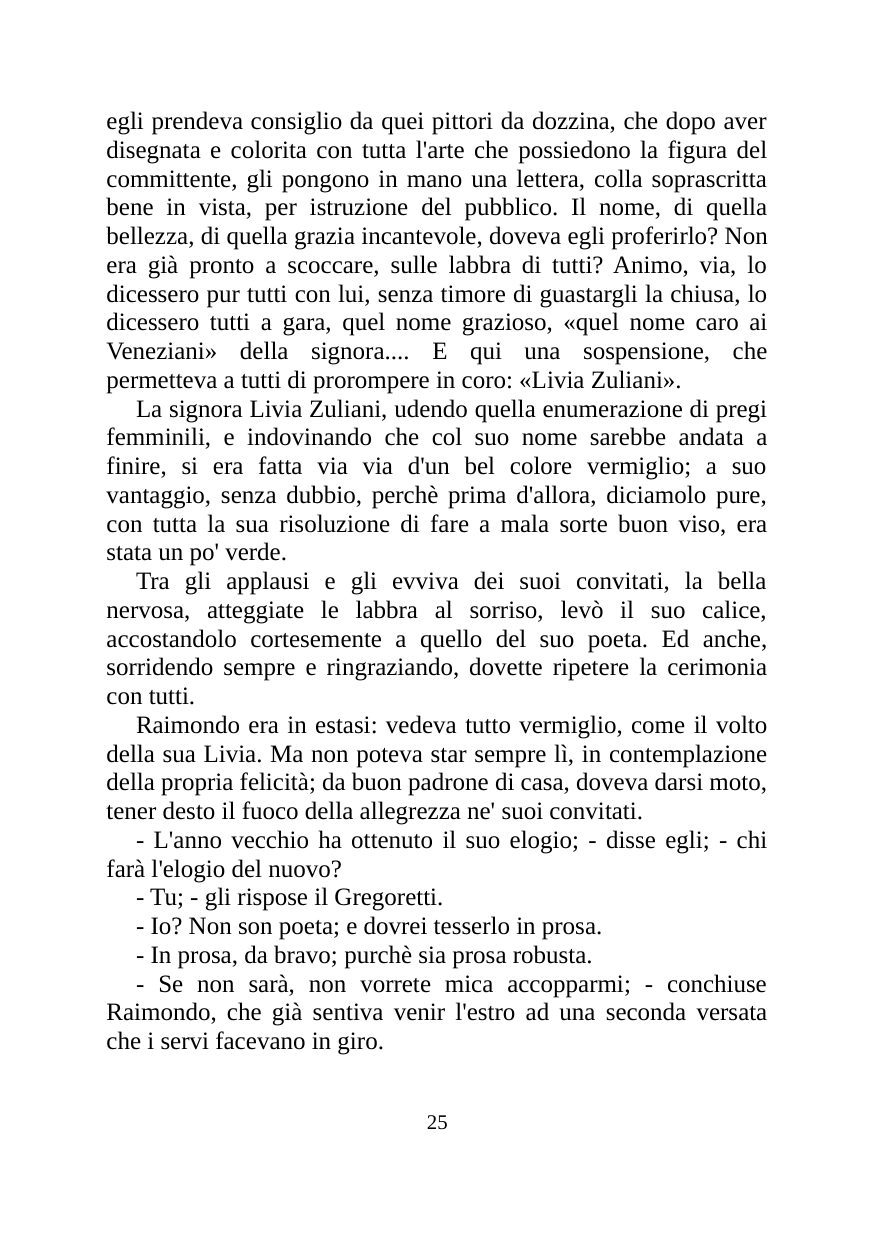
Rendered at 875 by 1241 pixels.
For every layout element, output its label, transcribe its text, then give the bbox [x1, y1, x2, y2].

text egli prendeva consiglio da quei pittori da dozzina, che dopo aver disegnata e colorita con tutta l'arte che possiedono la figura del committente, gli pongono in mano una lettera, colla soprascritta bene in vista, per istruzione del pubblico. Il nome, di quella bellezza, di quella grazia incantevole, doveva egli proferirlo? Non era già pronto a scoccare, sulle labbra di tutti? Animo, via, lo dicessero pur tutti con lui, senza timore di guastargli la chiusa, lo dicessero tutti a gara, quel nome grazioso, «quel nome caro ai Veneziani» della signora.... E qui una sospensione, che permetteva a tutti di prorompere in coro: «Livia Zuliani». [106, 106, 768, 394]
text - Tu; - gli rispose il Gregoretti. [106, 882, 768, 911]
text - Io? Non son poeta; e dovrei tesserlo in prosa. [106, 911, 768, 940]
text - L'anno vecchio ha ottenuto il suo elogio; - disse egli; - chi farà l'elogio del nuovo? [106, 825, 768, 882]
text Tra gli applausi e gli evviva dei suoi convitati, la bella nervosa, atteggiate le labbra al sorriso, levò il suo calice, accostandolo cortesemente a quello del suo poeta. Ed anche, sorridendo sempre e ringraziando, dovette ripetere la cerimonia con tutti. [106, 566, 768, 710]
text - In prosa, da bravo; purchè sia prosa robusta. [106, 940, 768, 969]
text La signora Livia Zuliani, udendo quella enumerazione di pregi femminili, e indovinando che col suo nome sarebbe andata a finire, si era fatta via via d'un bel colore vermiglio; a suo vantaggio, senza dubbio, perchè prima d'allora, diciamolo pure, con tutta la sua risoluzione di fare a mala sorte buon viso, era stata un po' verde. [106, 394, 768, 566]
text - Se non sarà, non vorrete mica accopparmi; - conchiuse Raimondo, che già sentiva venir l'estro ad una seconda versata che i servi facevano in giro. [106, 969, 768, 1055]
text Raimondo era in estasi: vedeva tutto vermiglio, come il volto della sua Livia. Ma non poteva star sempre lì, in contemplazione della propria felicità; da buon padrone di casa, doveva darsi moto, tener desto il fuoco della allegrezza ne' suoi convitati. [106, 710, 768, 825]
